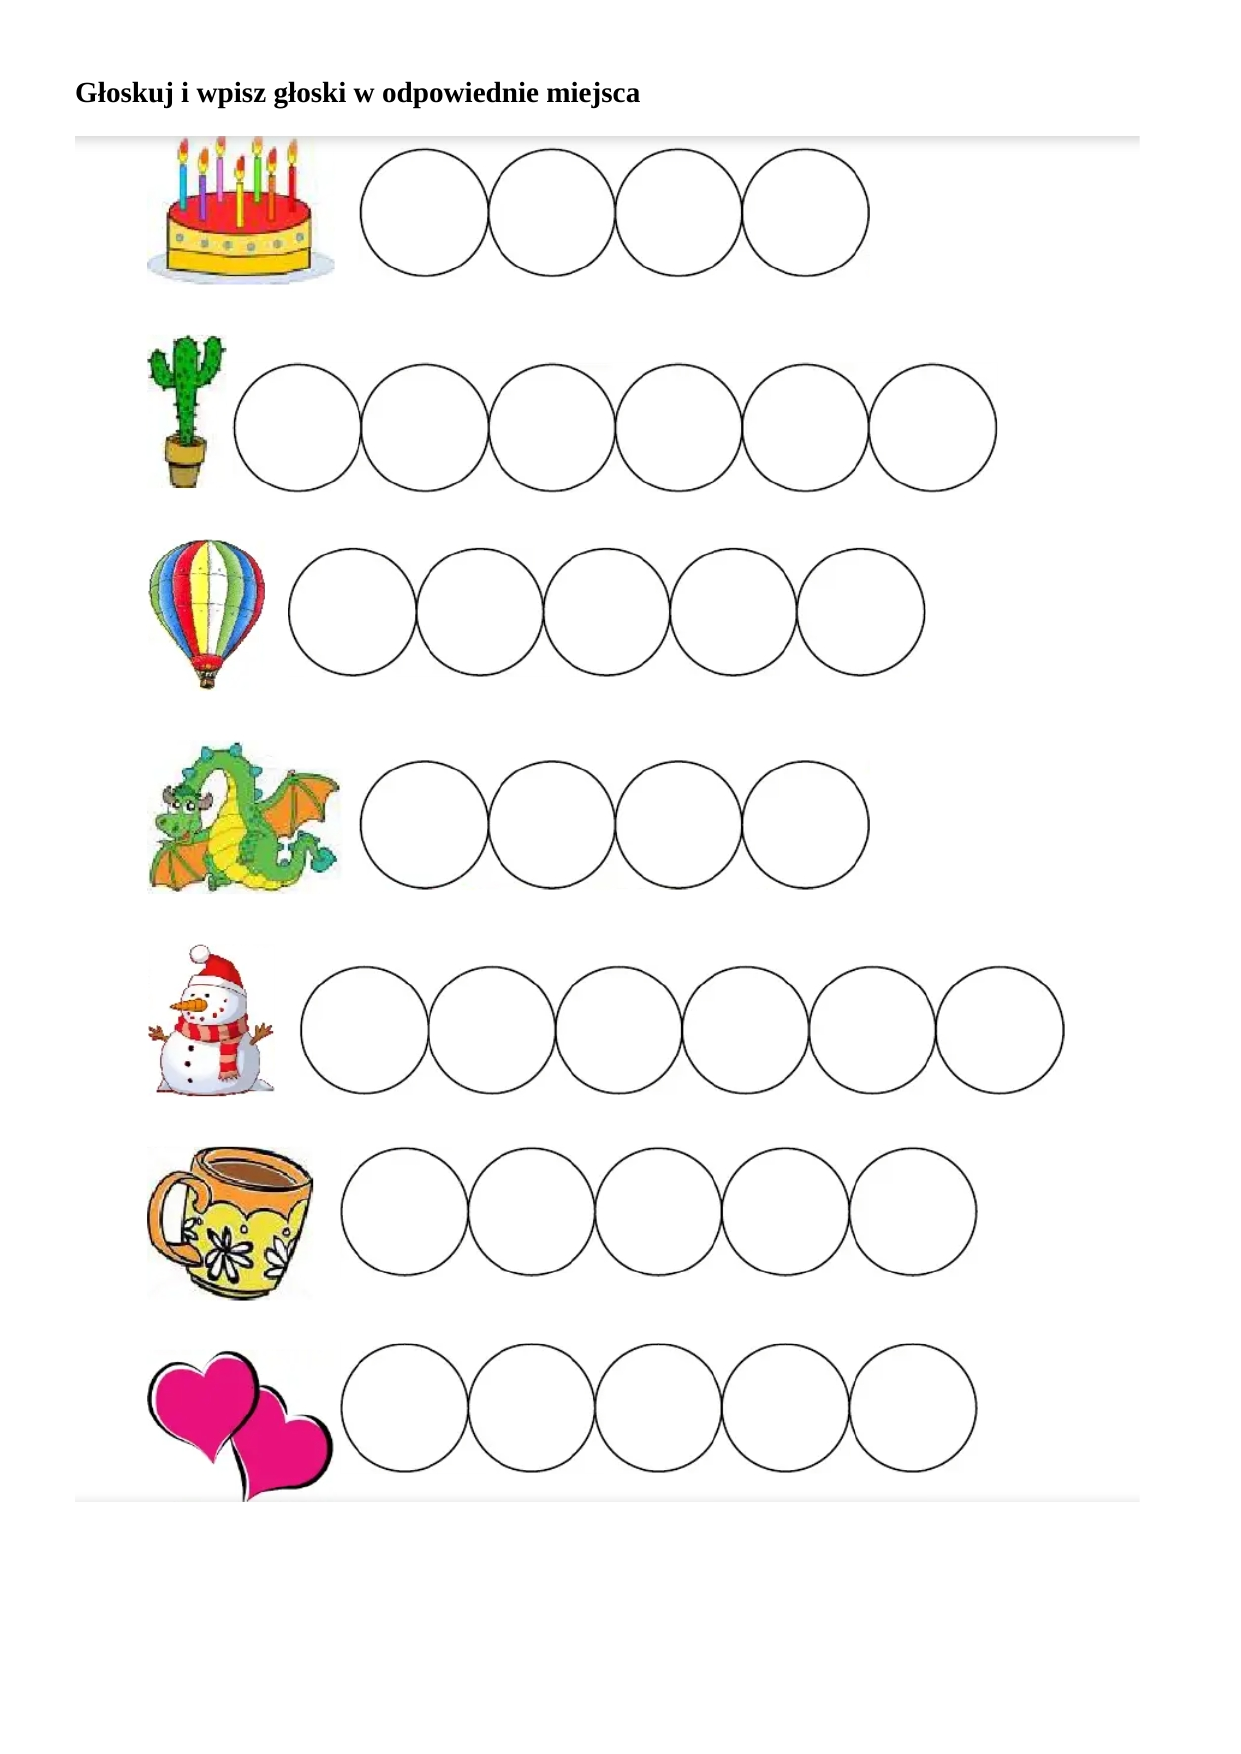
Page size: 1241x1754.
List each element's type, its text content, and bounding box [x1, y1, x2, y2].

text Głoskuj i wpisz głoski w odpowiednie miejsca [75, 75, 1165, 108]
picture [75, 332, 1140, 1502]
